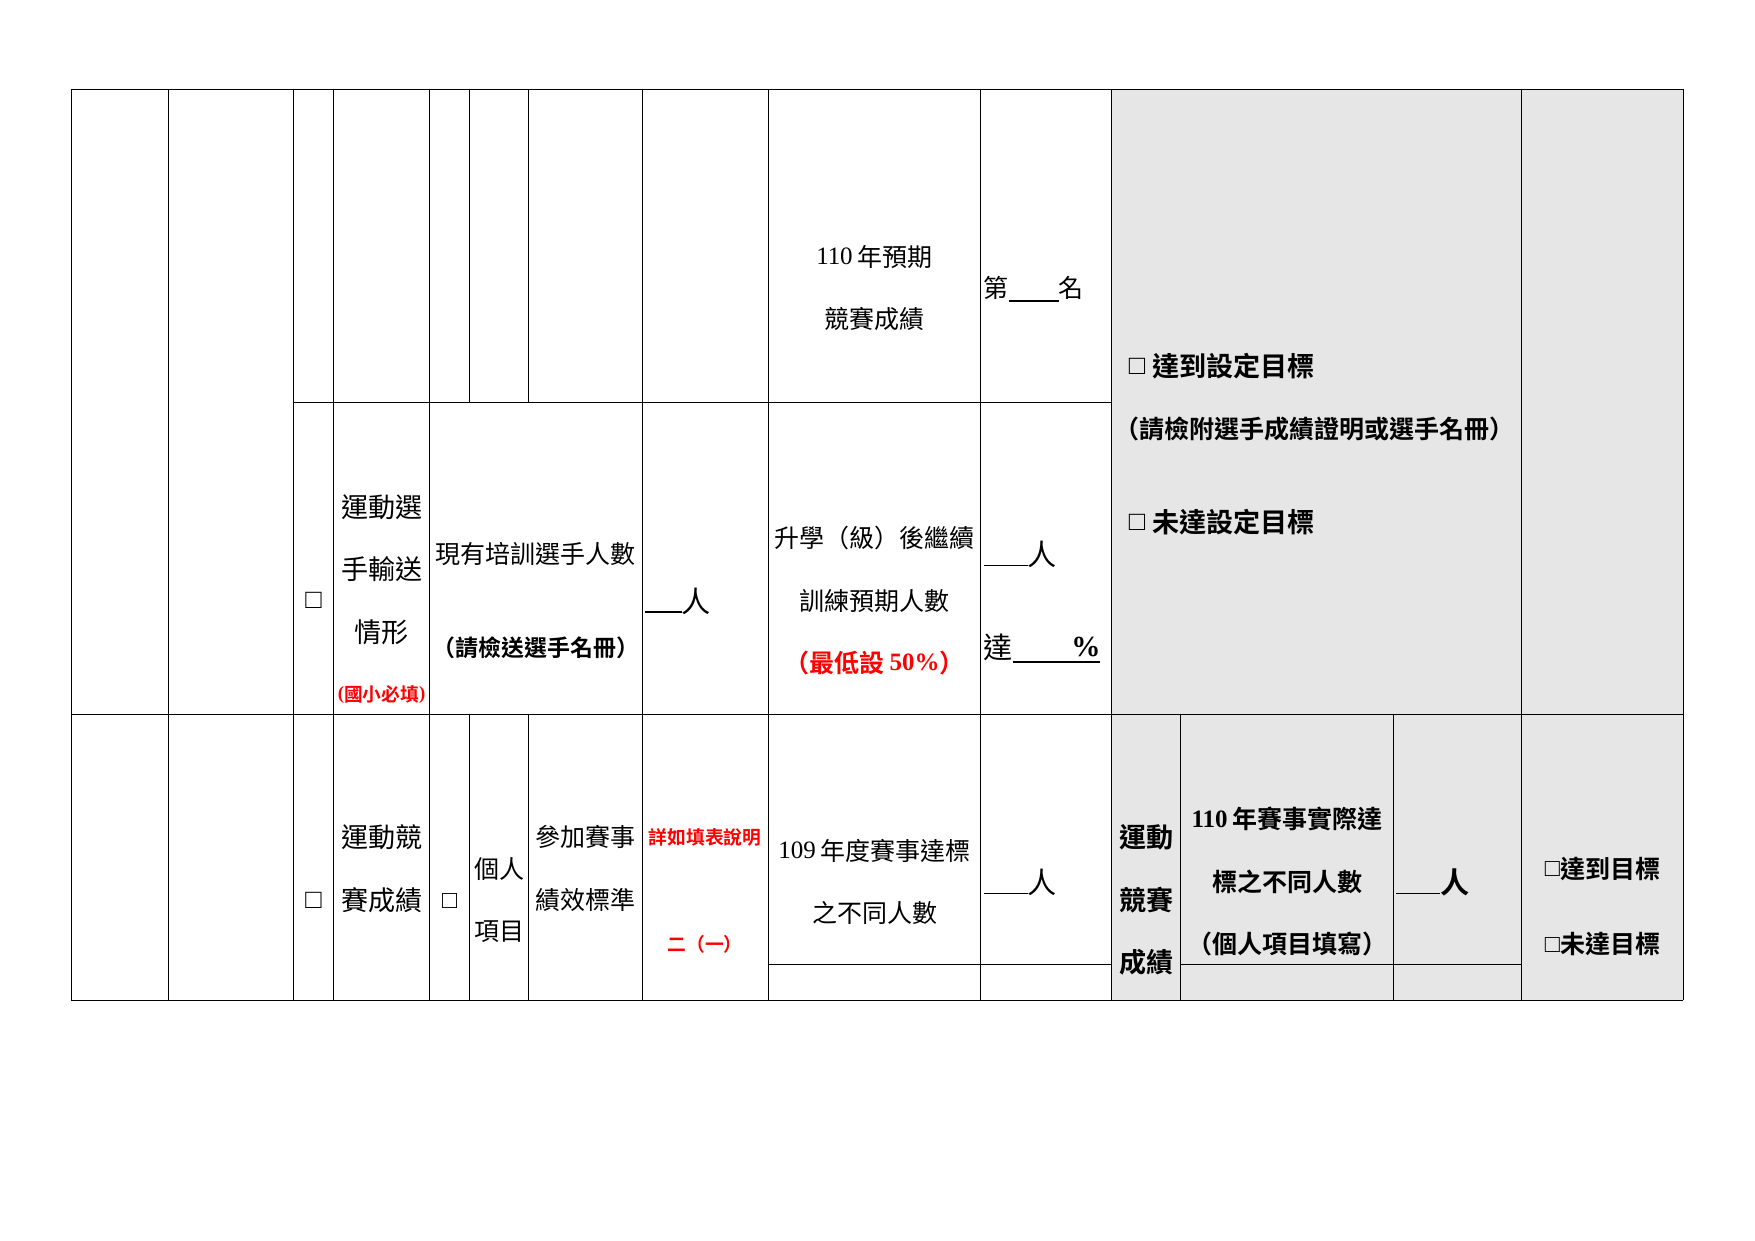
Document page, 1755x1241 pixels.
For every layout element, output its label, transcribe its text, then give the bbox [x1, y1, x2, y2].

table_cell 參加賽事績效標準 [529, 715, 642, 1000]
table_cell 第 名 [981, 90, 1111, 401]
table_cell 人 [1394, 715, 1521, 964]
table_cell □ 達到設定目標 （請檢附選手成績證明或選手名冊） □ 未達設定目標 [1112, 90, 1521, 714]
table_cell □ [430, 715, 469, 1000]
table_cell [1394, 965, 1521, 1000]
table_cell 升學（級）後繼續訓練預期人數 （最低設50%） [769, 403, 980, 714]
table_cell [169, 90, 293, 714]
table_cell [1522, 90, 1683, 714]
table_cell 人 [643, 403, 768, 714]
table_cell □達到目標 □未達目標 [1522, 715, 1683, 1000]
table_cell [769, 965, 980, 1000]
table_cell 110年賽事實際達標之不同人數 （個人項目填寫） [1181, 715, 1393, 964]
table_cell 個人項目 [470, 715, 528, 1000]
table_cell [430, 90, 469, 401]
table_cell 運動選手輸送情形 (國小必填) [334, 403, 429, 714]
table_cell 人 [981, 715, 1111, 964]
table_cell [470, 90, 528, 401]
table_cell 110年預期 競賽成績 [769, 90, 980, 401]
table_cell [529, 90, 642, 401]
table_cell [1181, 965, 1393, 1000]
table_cell 現有培訓選手人數 （請檢送選手名冊） [430, 403, 642, 714]
table_cell [334, 90, 429, 401]
table_cell [294, 90, 333, 401]
table_cell □ [294, 403, 333, 714]
table_cell 運動競賽成績 [1112, 715, 1180, 1000]
table_cell 109年度賽事達標之不同人數 [769, 715, 980, 964]
table_cell 人 達 % [981, 403, 1111, 714]
table_cell [72, 715, 168, 1000]
table_cell [981, 965, 1111, 1000]
table_cell □ [294, 715, 333, 1000]
table_cell [643, 90, 768, 401]
table_cell [72, 90, 168, 714]
table_cell 詳如填表說明 二（一） □ 1-1 □ 1-2 □ 1-3 □ 1-4 [643, 715, 768, 1000]
table_cell [169, 715, 293, 1000]
table_cell 運動競賽成績 [334, 715, 429, 1000]
